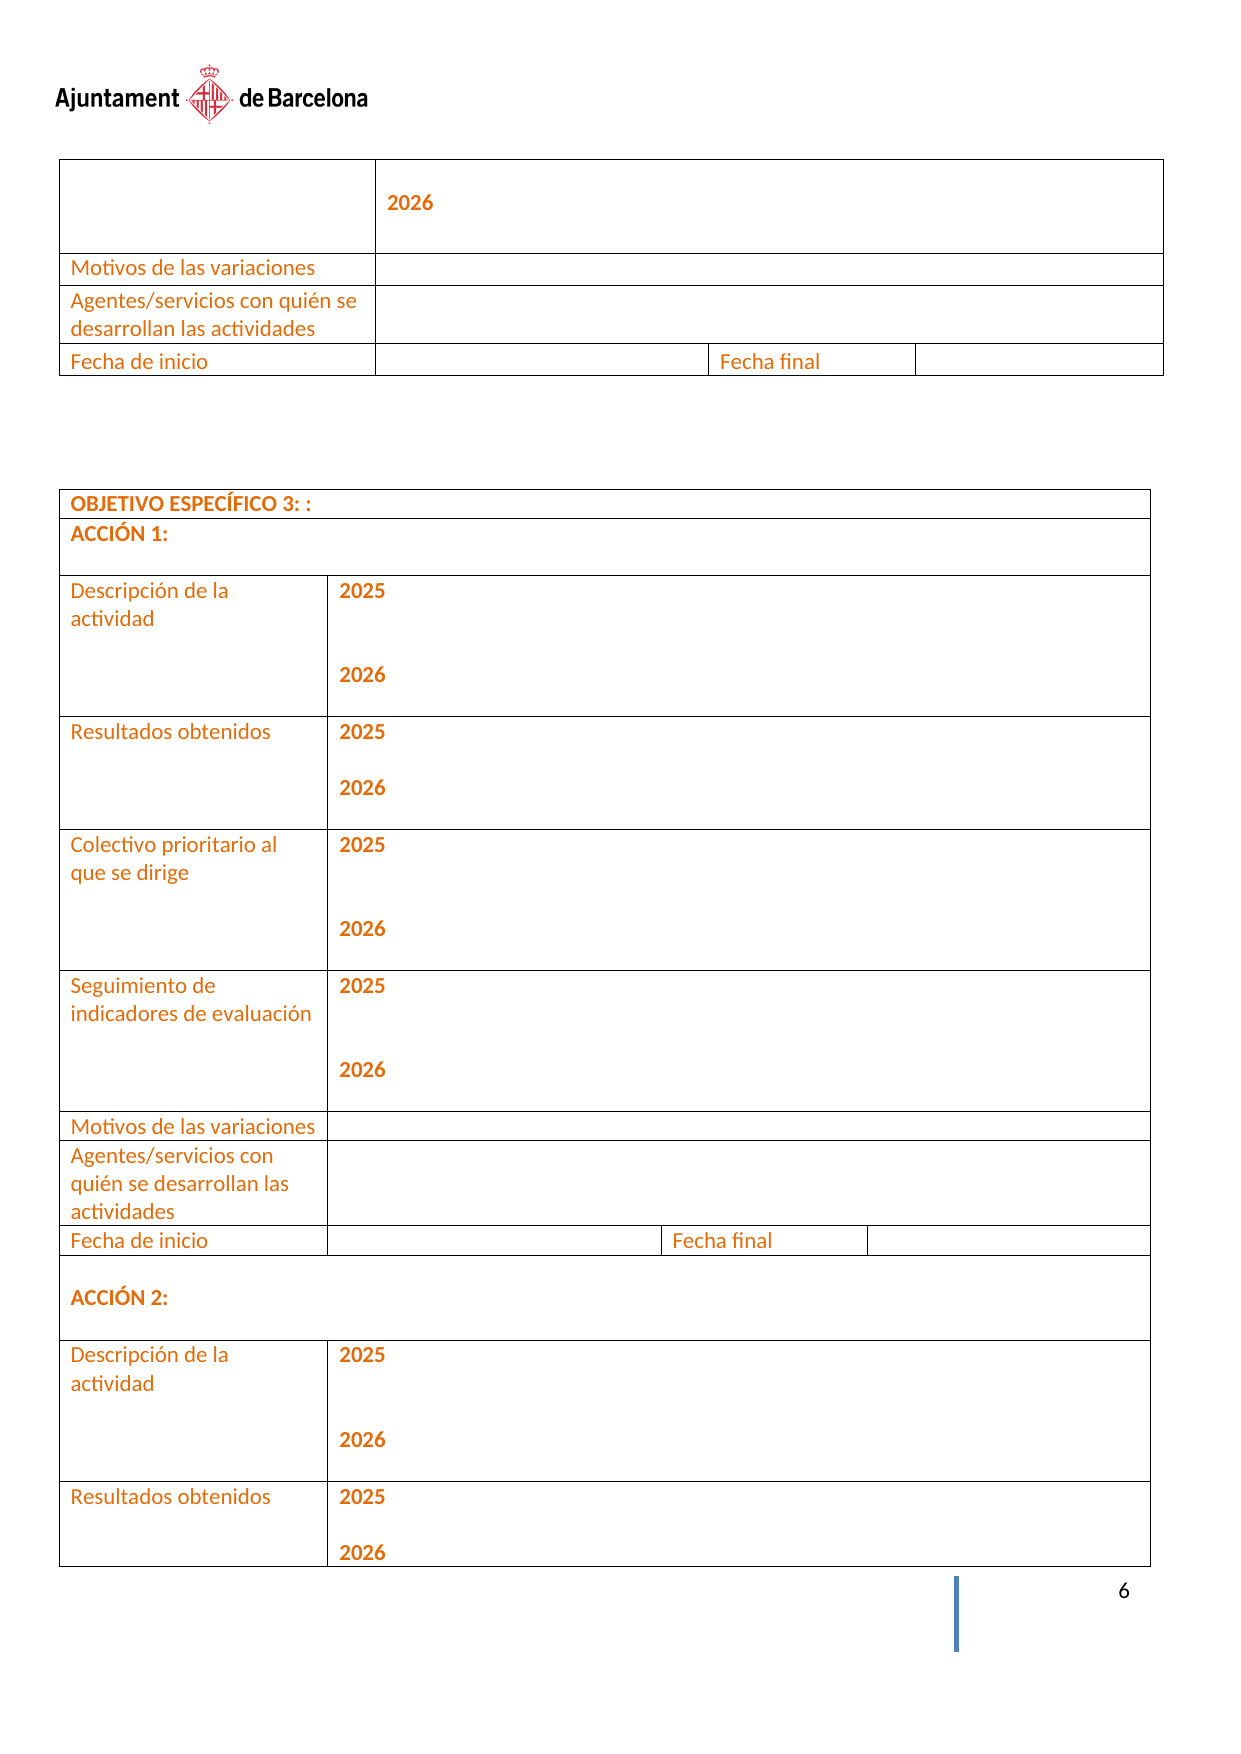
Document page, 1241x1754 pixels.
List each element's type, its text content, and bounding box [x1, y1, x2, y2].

table_cell 2025 2026 [328, 830, 1150, 970]
table_cell [376, 286, 1163, 342]
table_cell Fecha final [662, 1226, 867, 1254]
table_cell Resultados obtenidos [60, 717, 327, 829]
table_cell Motivos de las variaciones [60, 254, 375, 285]
table_header OBJETIVO ESPECÍFICO 3: : [60, 490, 1150, 518]
table_cell 2025 2026 [328, 576, 1150, 716]
table_cell [916, 344, 1163, 375]
table_cell [328, 1112, 1150, 1140]
table_cell Descripción de la actividad [60, 576, 327, 716]
table_cell [868, 1226, 1150, 1254]
table_cell Fecha de inicio [60, 344, 375, 375]
table_cell [328, 1141, 1150, 1225]
table_cell ACCIÓN 1: [60, 519, 1150, 575]
table_cell 2026 [376, 160, 1163, 252]
table_cell ACCIÓN 2: [60, 1256, 1150, 1339]
table_cell Descripción de la actividad [60, 1341, 327, 1481]
table_cell [60, 160, 375, 252]
table_cell [376, 254, 1163, 285]
table_cell Agentes/servicios con quién se desarrollan las actividades [60, 286, 375, 342]
table_cell Fecha final [709, 344, 915, 375]
table_cell Resultados obtenidos [60, 1482, 327, 1566]
table_cell Colectivo prioritario al que se dirige [60, 830, 327, 970]
table_cell 2025 2026 [328, 1482, 1150, 1566]
table_cell [376, 344, 708, 375]
table_cell Agentes/servicios con quién se desarrollan las actividades [60, 1141, 327, 1225]
table_cell [328, 1226, 661, 1254]
table_cell 2025 2026 [328, 1341, 1150, 1481]
table_cell Fecha de inicio [60, 1226, 327, 1254]
table_cell Motivos de las variaciones [60, 1112, 327, 1140]
table_cell Seguimiento de indicadores de evaluación [60, 971, 327, 1111]
table_cell 2025 2026 [328, 971, 1150, 1111]
table_cell 2025 2026 [328, 717, 1150, 829]
